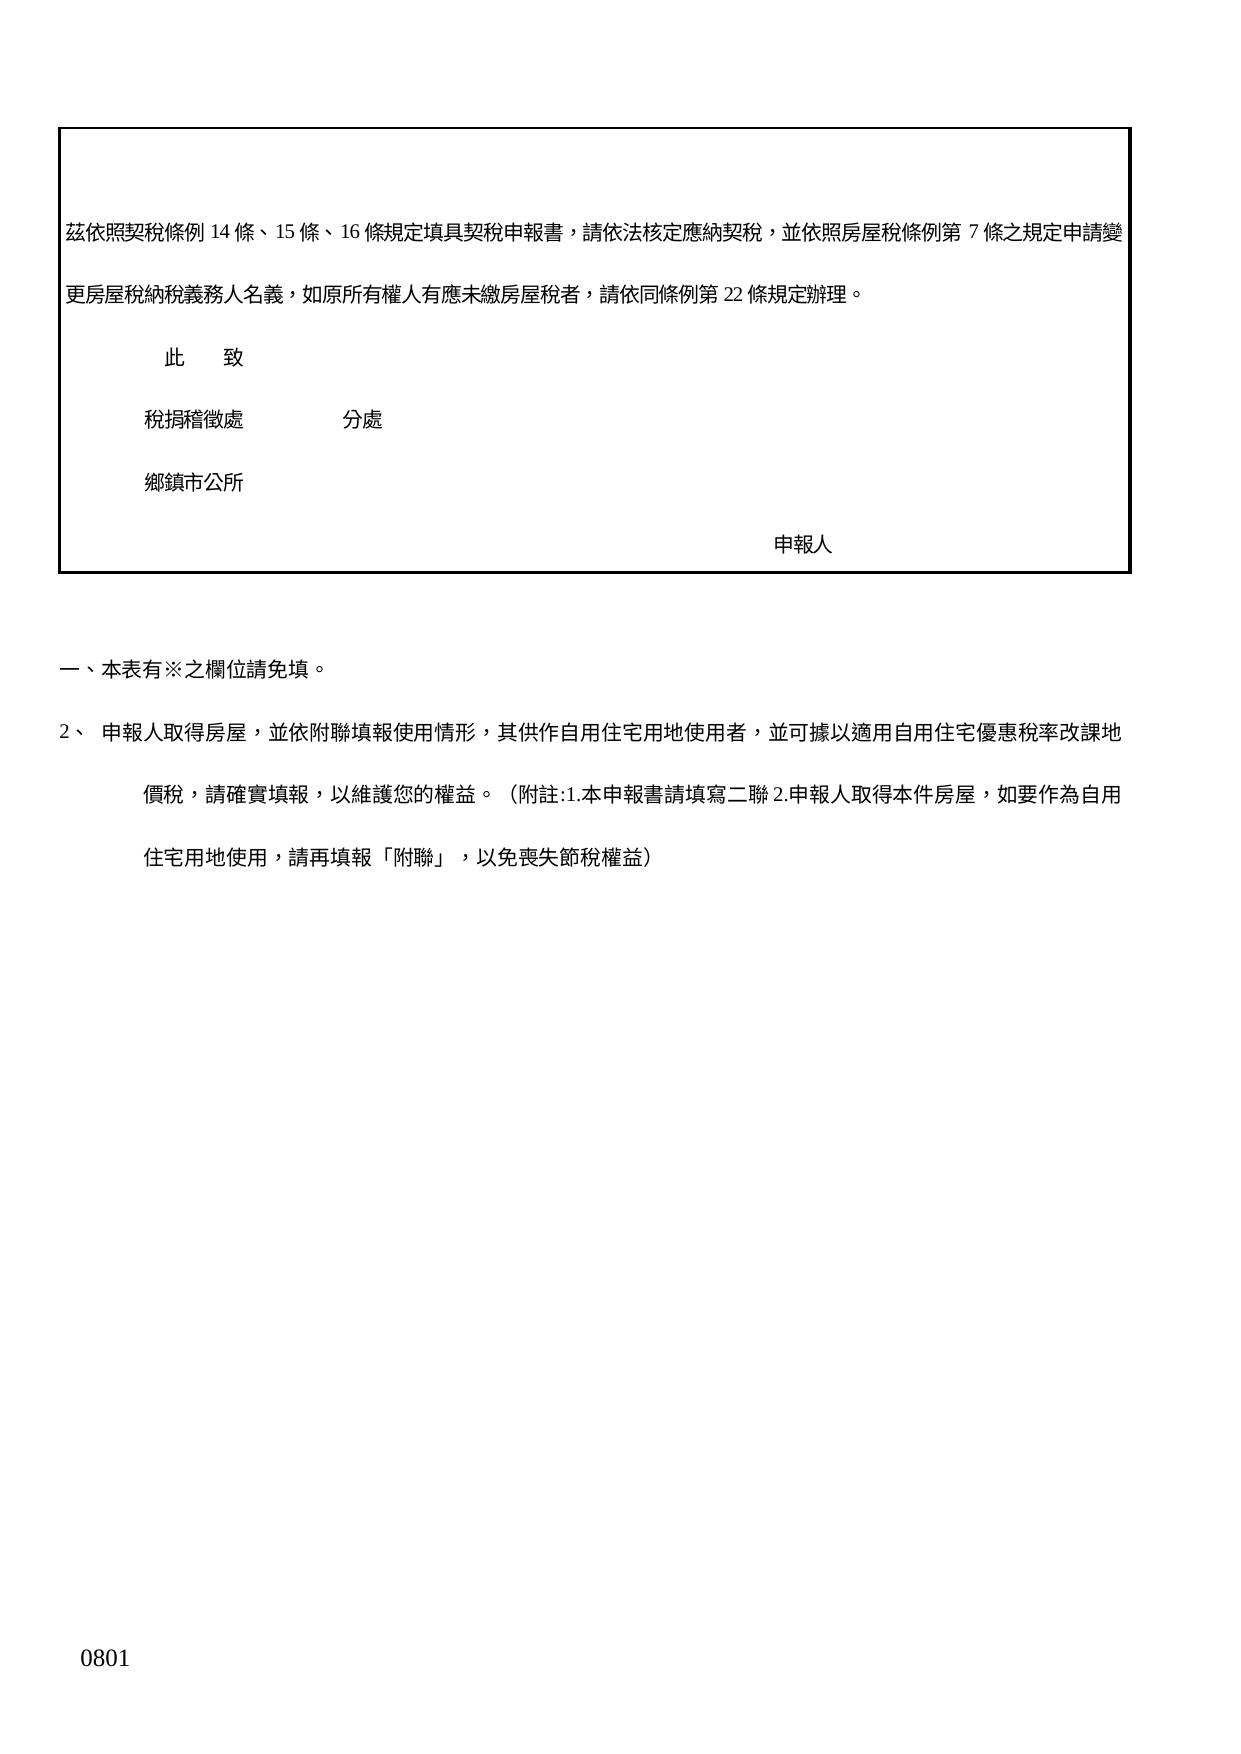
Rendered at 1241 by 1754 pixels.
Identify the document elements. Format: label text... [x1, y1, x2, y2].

table_cell 茲依照契稅條例14條、15條、16條規定填具契稅申報書，請依法核定應納契稅，並依照房屋稅條例第7條之規定申請變更房屋稅納稅義務人名義，如原所有權人有應未繳房屋稅者，請依同條例第22條規定辦理。 此 致 稅捐稽徵處 分處 鄉鎮市公所 申報人 [61, 129, 1128, 571]
list 0801 [80, 1646, 139, 1671]
text 一、本表有※之欄位請免填。 [59, 627, 1122, 689]
list 申報人取得房屋，並依附聯填報使用情形，其供作自用住宅用地使用者，並可據以適用自用住宅優惠稅率改課地價稅，請確實填報，以維護您的權益。（附註:1.本申報書請填寫二聯2.申報人取得本件房屋，如要作為自用住宅用地使用，請再填報「附聯」，以免喪失節稅權益） [59, 689, 1122, 877]
text [59, 59, 177, 94]
